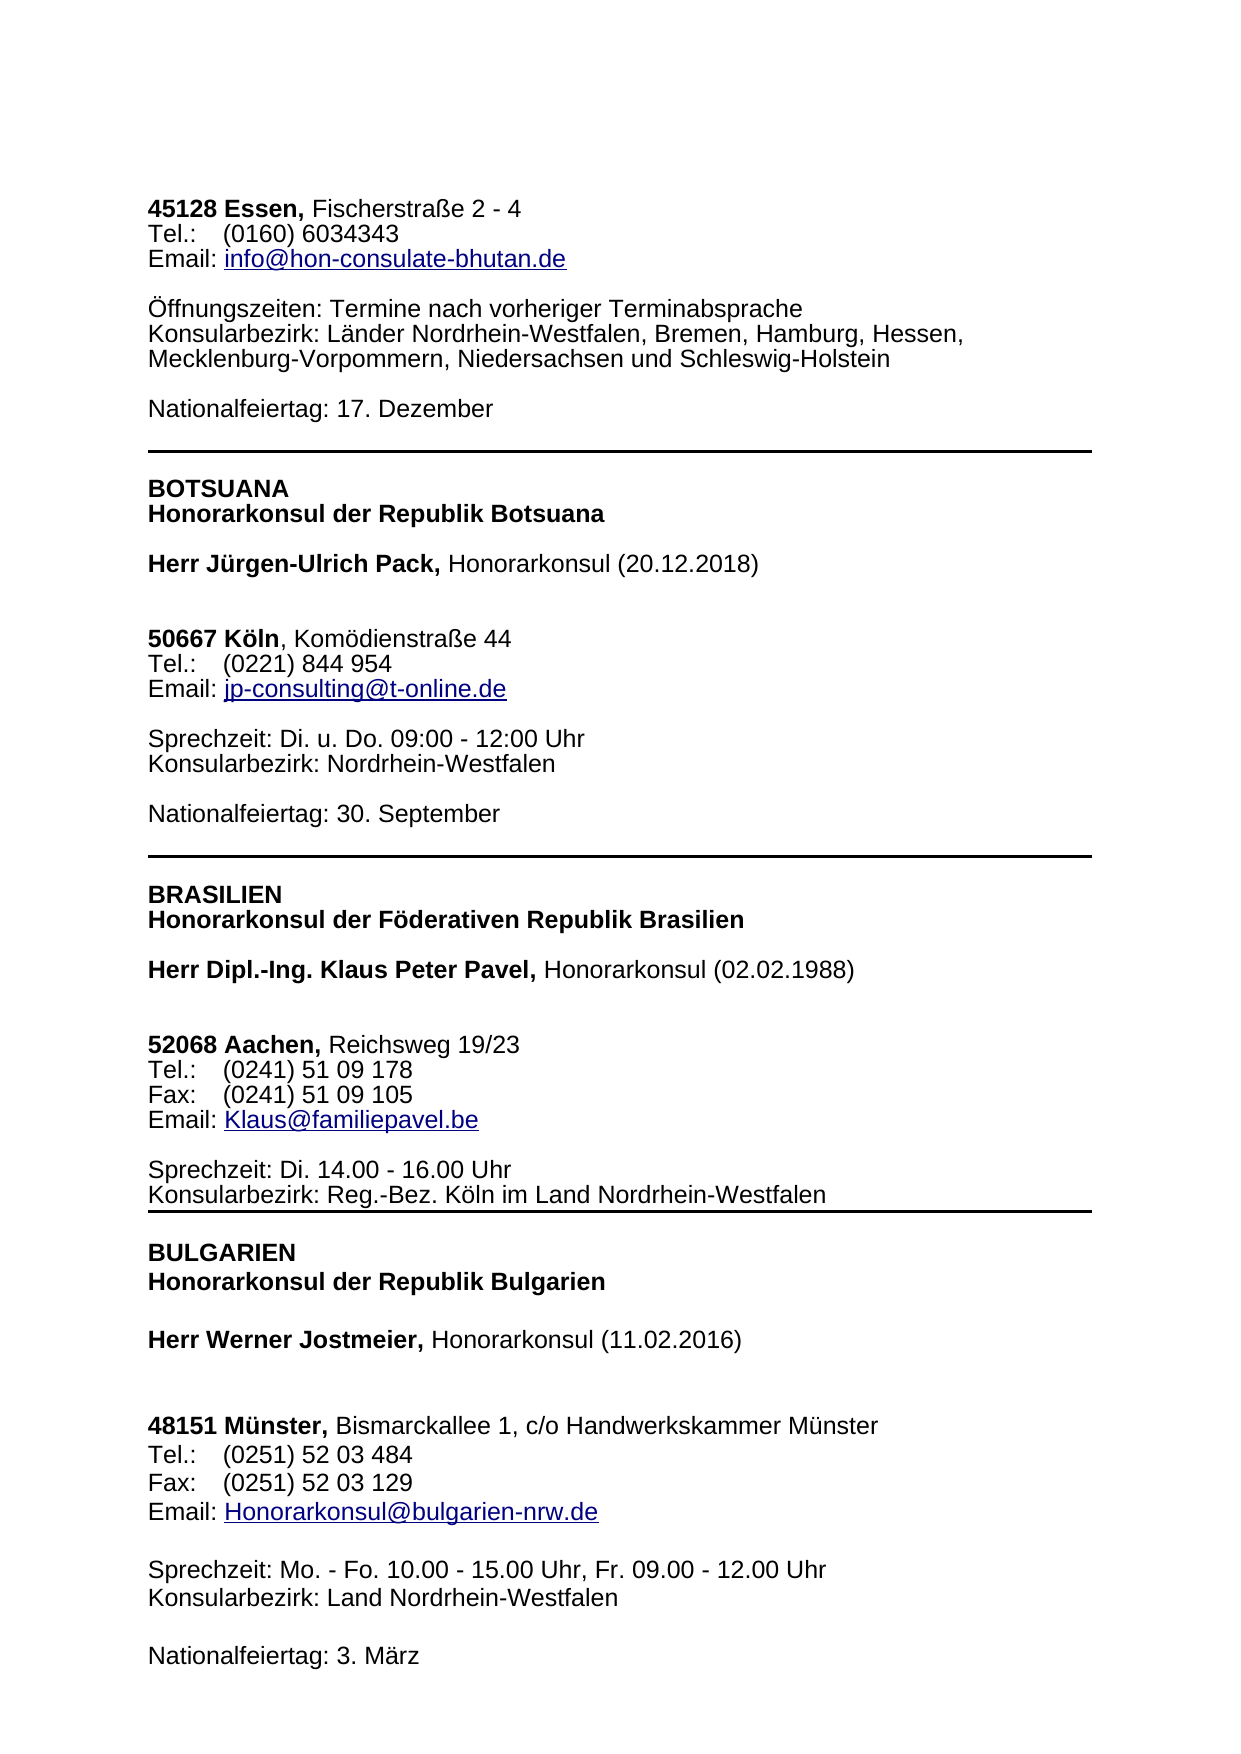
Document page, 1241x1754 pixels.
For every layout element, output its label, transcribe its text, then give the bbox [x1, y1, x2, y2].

text 48151 Münster, Bismarckallee 1, c/o Handwerkskammer Münster [148, 1411, 1092, 1439]
text Email: info@hon-consulate-bhutan.de [148, 248, 1092, 273]
text Konsularbezirk: Länder Nordrhein-Westfalen, Bremen, Hamburg, Hessen, Mecklenburg-Vorpommern, Niedersachsen und Schleswig-Holstein [148, 323, 1092, 373]
text Nationalfeiertag: 30. September [148, 803, 1092, 828]
text Öffnungszeiten: Termine nach vorheriger Terminabsprache [148, 298, 1092, 323]
text Email: Klaus@familiepavel.be [148, 1108, 1092, 1133]
text Konsularbezirk: Land Nordrhein-Westfalen [148, 1583, 1092, 1612]
text Email: Honorarkonsul@bulgarien-nrw.de [148, 1497, 1092, 1526]
text 45128 Essen, Fischerstraße 2 - 4 [148, 198, 1092, 223]
text Konsularbezirk: Reg.-Bez. Köln im Land Nordrhein-Westfalen [148, 1183, 1092, 1210]
text Fax: (0251) 52 03 129 [148, 1468, 1092, 1497]
text Herr Werner Jostmeier, Honorarkonsul (11.02.2016) [148, 1324, 1092, 1353]
text BRASILIEN [148, 883, 1092, 908]
text Herr Jürgen-Ulrich Pack, Honorarkonsul (20.12.2018) [148, 553, 1092, 578]
text BOTSUANA [148, 478, 1092, 503]
text Nationalfeiertag: 17. Dezember [148, 398, 1092, 423]
text Nationalfeiertag: 3. März [148, 1641, 1092, 1669]
text Fax: (0241) 51 09 105 [148, 1083, 1092, 1108]
text Email: jp-consulting@t-online.de [148, 678, 1092, 703]
text Tel.: (0251) 52 03 484 [148, 1439, 1092, 1468]
text Sprechzeit: Mo. - Fo. 10.00 - 15.00 Uhr, Fr. 09.00 - 12.00 Uhr [148, 1554, 1092, 1583]
text 50667 Köln, Komödienstraße 44 [148, 628, 1092, 653]
text Tel.: (0221) 844 954 [148, 653, 1092, 678]
text Honorarkonsul der Republik Botsuana [148, 503, 1092, 528]
text Konsularbezirk: Nordrhein-Westfalen [148, 753, 1092, 778]
text Sprechzeit: Di. 14.00 - 16.00 Uhr [148, 1158, 1092, 1183]
text Tel.: (0241) 51 09 178 [148, 1058, 1092, 1083]
text Honorarkonsul der Republik Bulgarien [148, 1267, 1092, 1296]
text Tel.: (0160) 6034343 [148, 223, 1092, 248]
text Honorarkonsul der Föderativen Republik Brasilien [148, 908, 1092, 933]
text Sprechzeit: Di. u. Do. 09:00 - 12:00 Uhr [148, 728, 1092, 753]
text 52068 Aachen, Reichsweg 19/23 [148, 1033, 1092, 1058]
text BULGARIEN [148, 1238, 1092, 1267]
text Herr Dipl.-Ing. Klaus Peter Pavel, Honorarkonsul (02.02.1988) [148, 958, 1092, 983]
